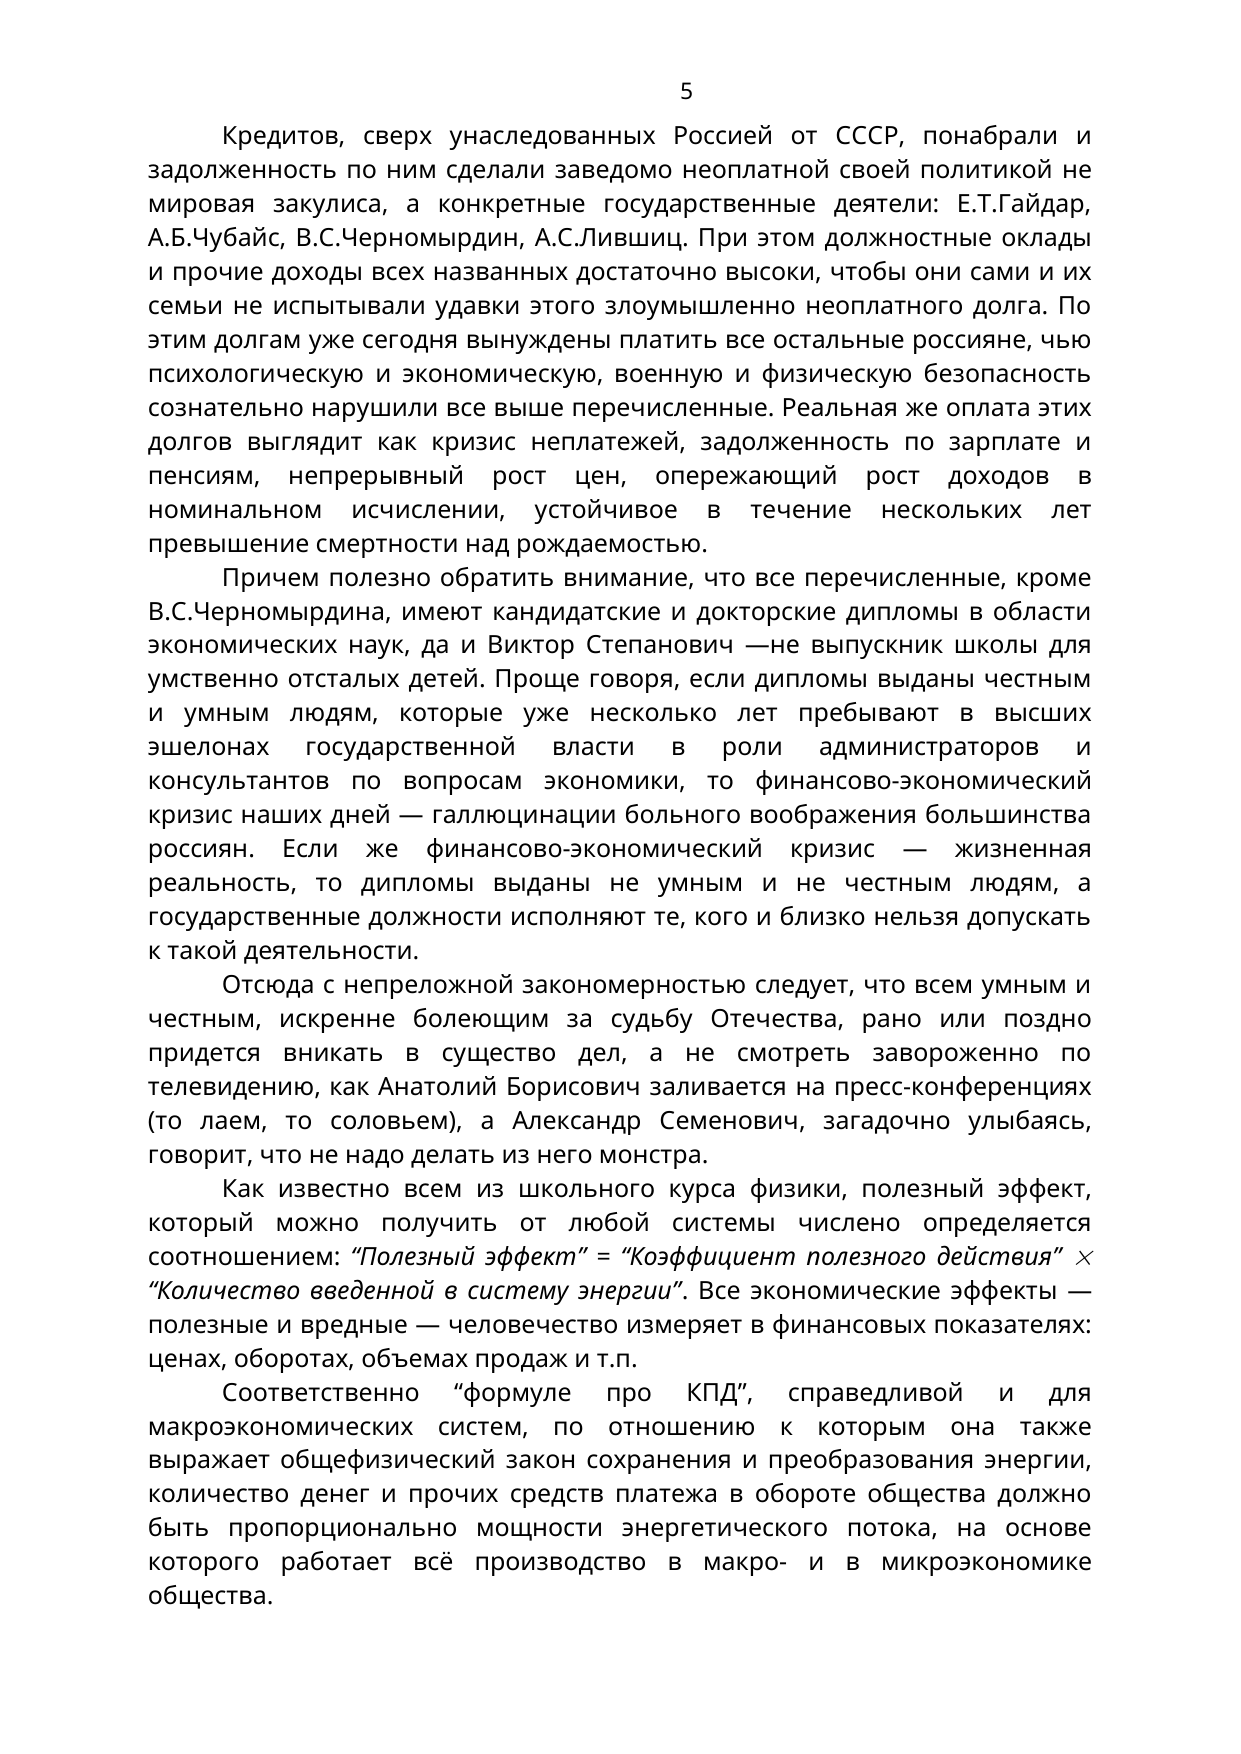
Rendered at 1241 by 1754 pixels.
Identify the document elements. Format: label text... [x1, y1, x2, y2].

text Отсюда с непреложной закономерностью следует, что всем умным и честным, искренне болеющим за судьбу Отечества, рано или поздно придется вникать в существо дел, а не смотреть завороженно по телевидению, как Анатолий Борисович заливается на пресс-конференциях (то лаем, то соловьем), а Александр Семенович, загадочно улыбаясь, говорит, что не надо делать из него монстра. [148, 967, 1093, 1171]
text Кредитов, сверх унаследованных Россией от СССР, понабрали и задолженность по ним сделали заведомо неоплатной своей политикой не мировая закулиса, а конкретные государственные деятели: Е.Т.Гайдар, А.Б.Чубайс, В.С.Черномырдин, А.С.Лившиц. При этом должностные оклады и прочие доходы всех названных достаточно высоки, чтобы они сами и их семьи не испытывали удавки этого злоумышленно неоплатного долга. По этим долгам уже сегодня вынуждены платить все остальные россияне, чью психологическую и экономическую, военную и физическую безопасность сознательно нарушили все выше перечисленные. Реальная же оплата этих долгов выглядит как кризис неплатежей, задолженность по зарплате и пенсиям, непрерывный рост цен, опережающий рост доходов в номинальном исчислении, устойчивое в течение нескольких лет превышение смертности над рождаемостью. [148, 118, 1093, 559]
text Соответственно “формуле про КПД”, справедливой и для макроэкономических систем, по отношению к которым она также выражает общефизический закон сохранения и преобразования энергии, количество денег и прочих средств платежа в обороте общества должно быть пропорционально мощности энергетического потока, на основе которого работает всё производство в макро- и в микроэкономике общества. [148, 1374, 1093, 1612]
text Причем полезно обратить внимание, что все перечисленные, кроме В.С.Черномырдина, имеют кандидатские и докторские дипломы в области экономических наук, да и Виктор Степанович —не выпускник школы для умственно отсталых детей. Проще говоря, если дипломы выданы честным и умным людям, которые уже несколько лет пребывают в высших эшелонах государственной власти в роли администраторов и консультантов по вопросам экономики, то финансово-экономический кризис наших дней — галлюцинации больного воображения большинства россиян. Если же финансово-экономический кризис — жизненная реальность, то дипломы выданы не умным и не честным людям, а государственные должности исполняют те, кого и близко нельзя допускать к такой деятельности. [148, 559, 1093, 967]
text Как известно всем из школьного курса физики, полезный эффект, который можно получить от любой системы числено определяется соотношением: “Полезный эффект” = “Коэффициент полезного действия”  “Количество введенной в систему энергии”. Все экономические эффекты — полезные и вредные — человечество измеряет в финансовых показателях: ценах, оборотах, объемах продаж и т.п. [148, 1171, 1093, 1374]
